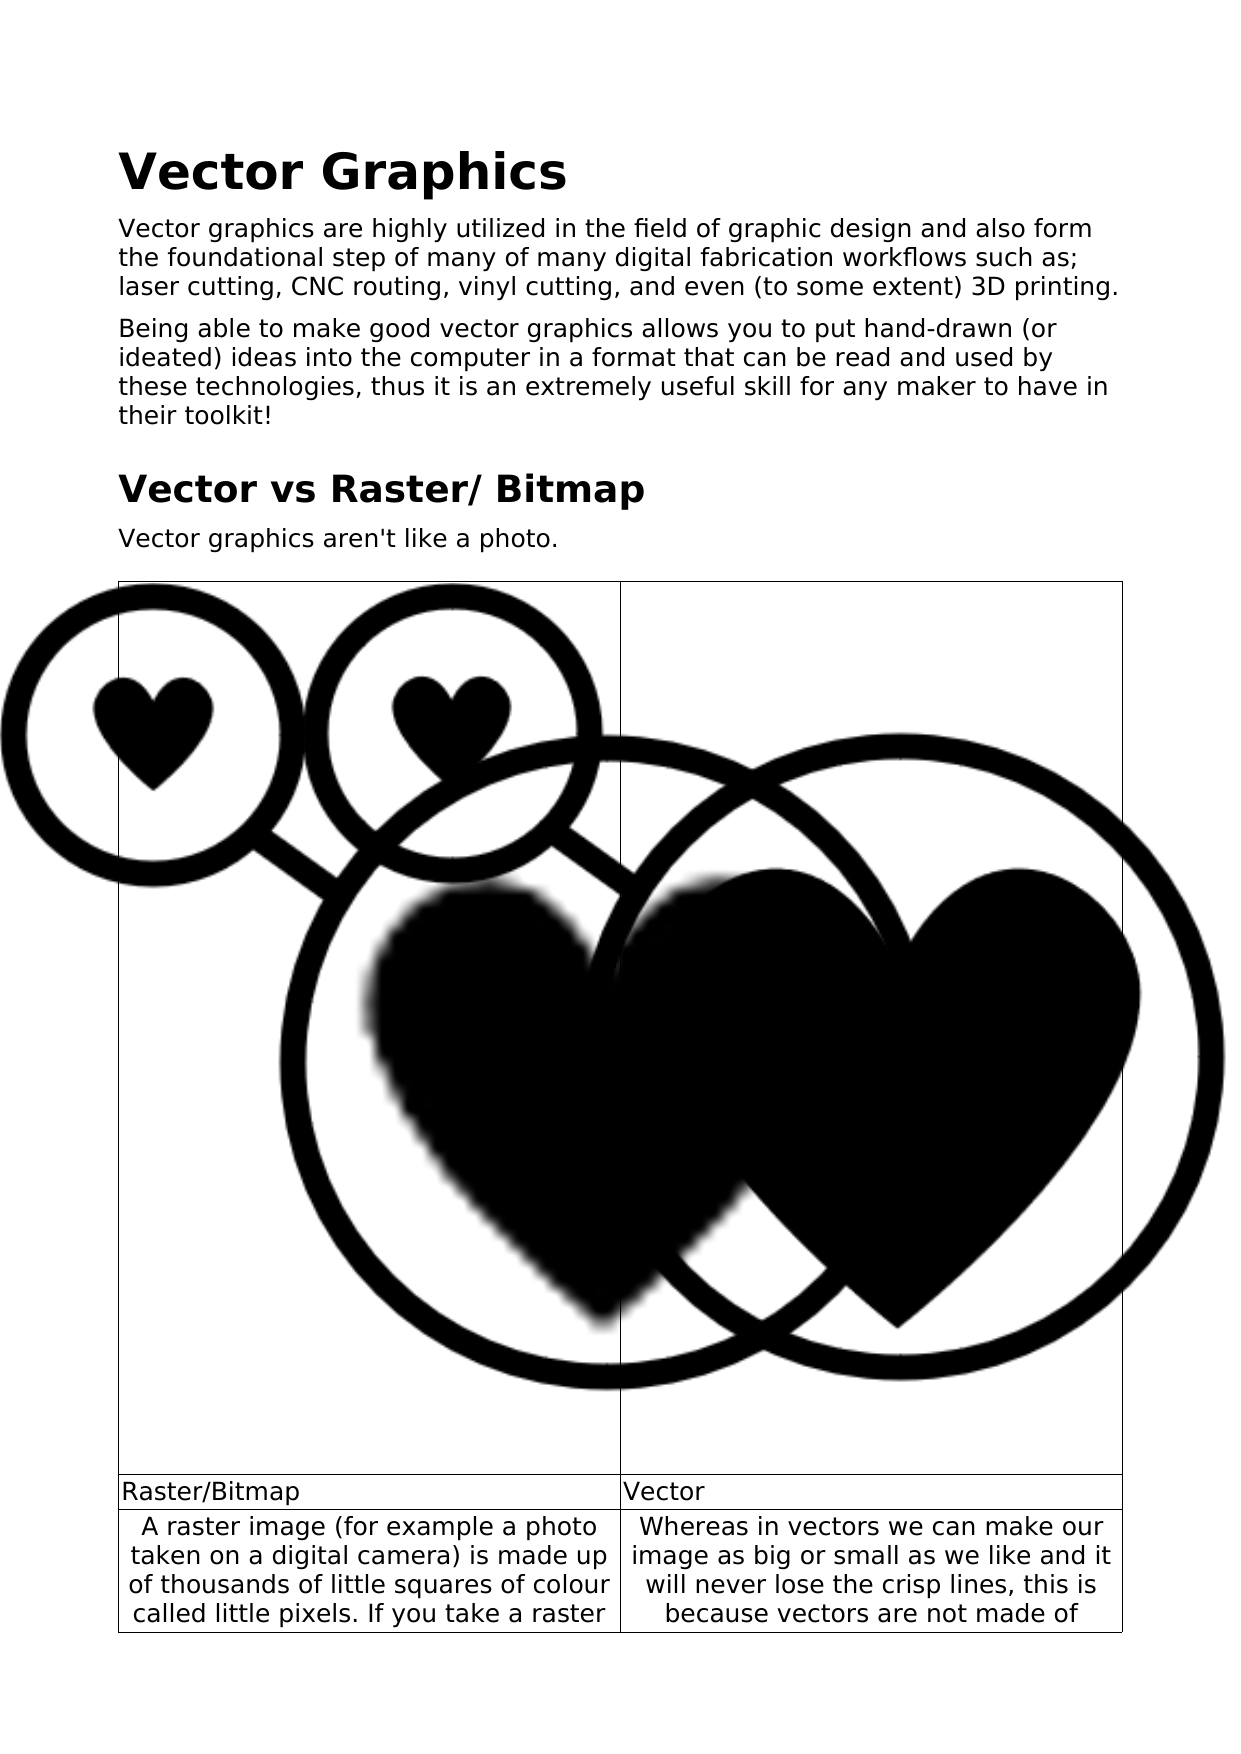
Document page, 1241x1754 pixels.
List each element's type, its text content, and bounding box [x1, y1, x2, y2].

table_cell A raster image (for example a photo taken on a digital camera) is made up of thousands of little squares of colour called little pixels. If you take a raster [119, 1510, 620, 1632]
table_cell Raster/Bitmap [119, 1475, 620, 1509]
table_cell Vector [621, 1475, 1122, 1509]
table_cell Whereas in vectors we can make our image as big or small as we like and it will never lose the crisp lines, this is because vectors are not made of [621, 1510, 1122, 1632]
text Being able to make good vector graphics allows you to put hand-drawn (or ideated) ideas into the computer in a format that can be read and used by these technologies, thus it is an extremely useful skill for any maker to have in their toolkit! [118, 314, 1122, 431]
subtitle Vector vs Raster/ Bitmap [118, 468, 1122, 512]
subtitle Vector Graphics [118, 143, 1122, 201]
text Vector graphics aren't like a photo. [118, 524, 1122, 553]
picture [0, 583, 1241, 1442]
table_header [119, 1437, 620, 1474]
table_header [621, 1442, 1122, 1474]
text Vector graphics are highly utilized in the field of graphic design and also form the foundational step of many of many digital fabrication workflows such as; laser cutting, CNC routing, vinyl cutting, and even (to some extent) 3D printing. [118, 214, 1122, 301]
